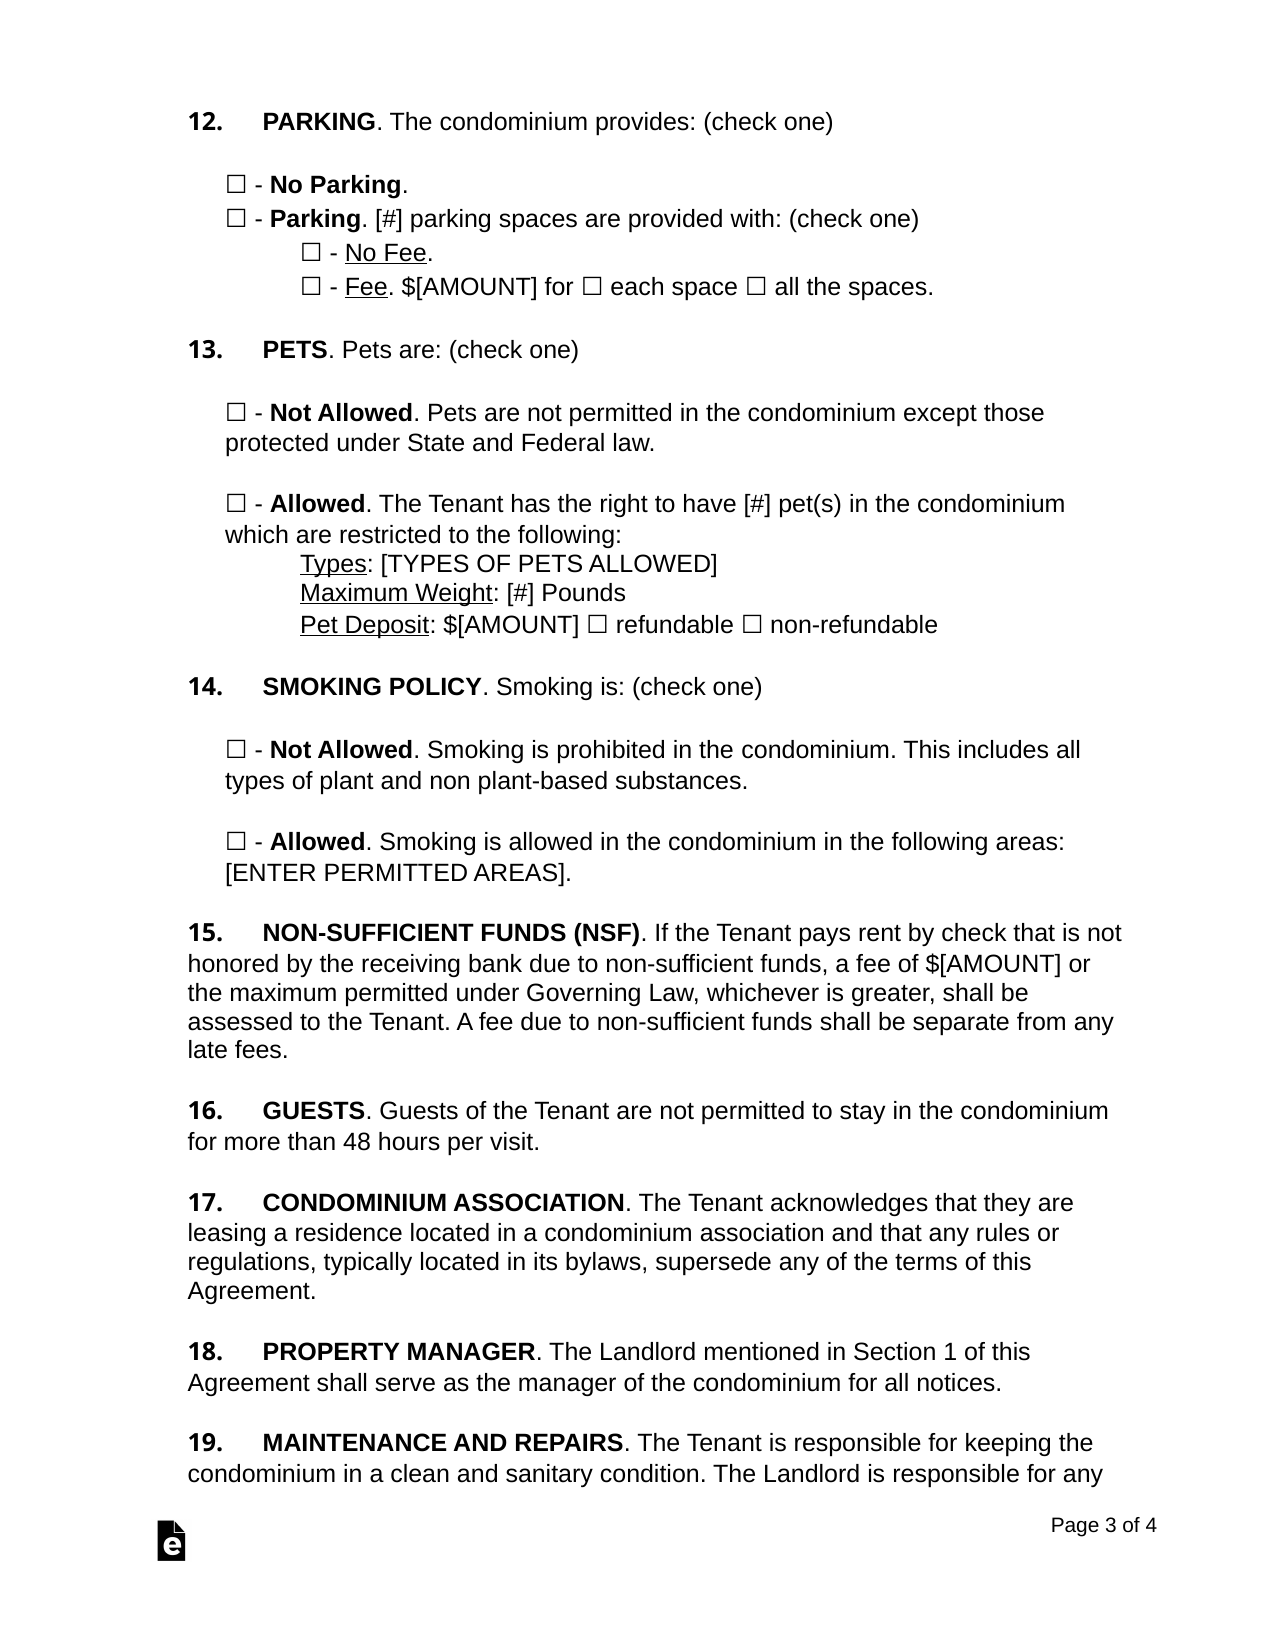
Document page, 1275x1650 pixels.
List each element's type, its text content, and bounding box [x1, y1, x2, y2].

text ☐ - Allowed. Smoking is allowed in the condominium in the following areas: [ENTER PERMITTED AREAS]. [225, 823, 1125, 886]
list CONDOMINIUM ASSOCIATION. The Tenant acknowledges that they are leasing a residence located in a condominium association and that any rules or regulations, typically located in its bylaws, supersede any of the terms of this Agreement. [187, 1184, 1125, 1305]
text ☐ - Allowed. The Tenant has the right to have [#] pet(s) in the condominium which are restricted to the following: [225, 486, 1125, 549]
list GUESTS. Guests of the Tenant are not permitted to stay in the condominium for more than 48 hours per visit. [187, 1093, 1125, 1156]
text Maximum Weight: [#] Pounds [300, 577, 1125, 606]
text ☐ - Not Allowed. Pets are not permitted in the condominium except those protected under State and Federal law. [225, 394, 1125, 457]
list NON-SUFFICIENT FUNDS (NSF). If the Tenant pays rent by check that is not honored by the receiving bank due to non-sufficient funds, a fee of $[AMOUNT] or the maximum permitted under Governing Law, whichever is greater, shall be assessed to the Tenant. A fee due to non-sufficient funds shall be separate from any late fees. [187, 915, 1125, 1064]
list PROPERTY MANAGER. The Landlord mentioned in Section 1 of this Agreement shall serve as the manager of the condominium for all notices. [187, 1333, 1125, 1396]
list SMOKING POLICY. Smoking is: (check one) [187, 669, 1125, 703]
text Pet Deposit: $[AMOUNT] ☐ refundable ☐ non-refundable [300, 606, 1125, 640]
text ☐ - Fee. $[AMOUNT] for ☐ each space ☐ all the spaces. [300, 269, 1125, 303]
list PARKING. The condominium provides: (check one) [187, 104, 1125, 138]
text ☐ - Not Allowed. Smoking is prohibited in the condominium. This includes all types of plant and non plant-based substances. [225, 732, 1125, 795]
text Types: [TYPES OF PETS ALLOWED] [300, 549, 1125, 577]
text ☐ - Parking. [#] parking spaces are provided with: (check one) [225, 201, 1125, 235]
list PETS. Pets are: (check one) [187, 332, 1125, 366]
text ☐ - No Fee. [300, 235, 1125, 269]
list MAINTENANCE AND REPAIRS. The Tenant is responsible for keeping the condominium in a clean and sanitary condition. The Landlord is responsible for any [187, 1425, 1125, 1488]
text ☐ - No Parking. [225, 167, 1125, 201]
